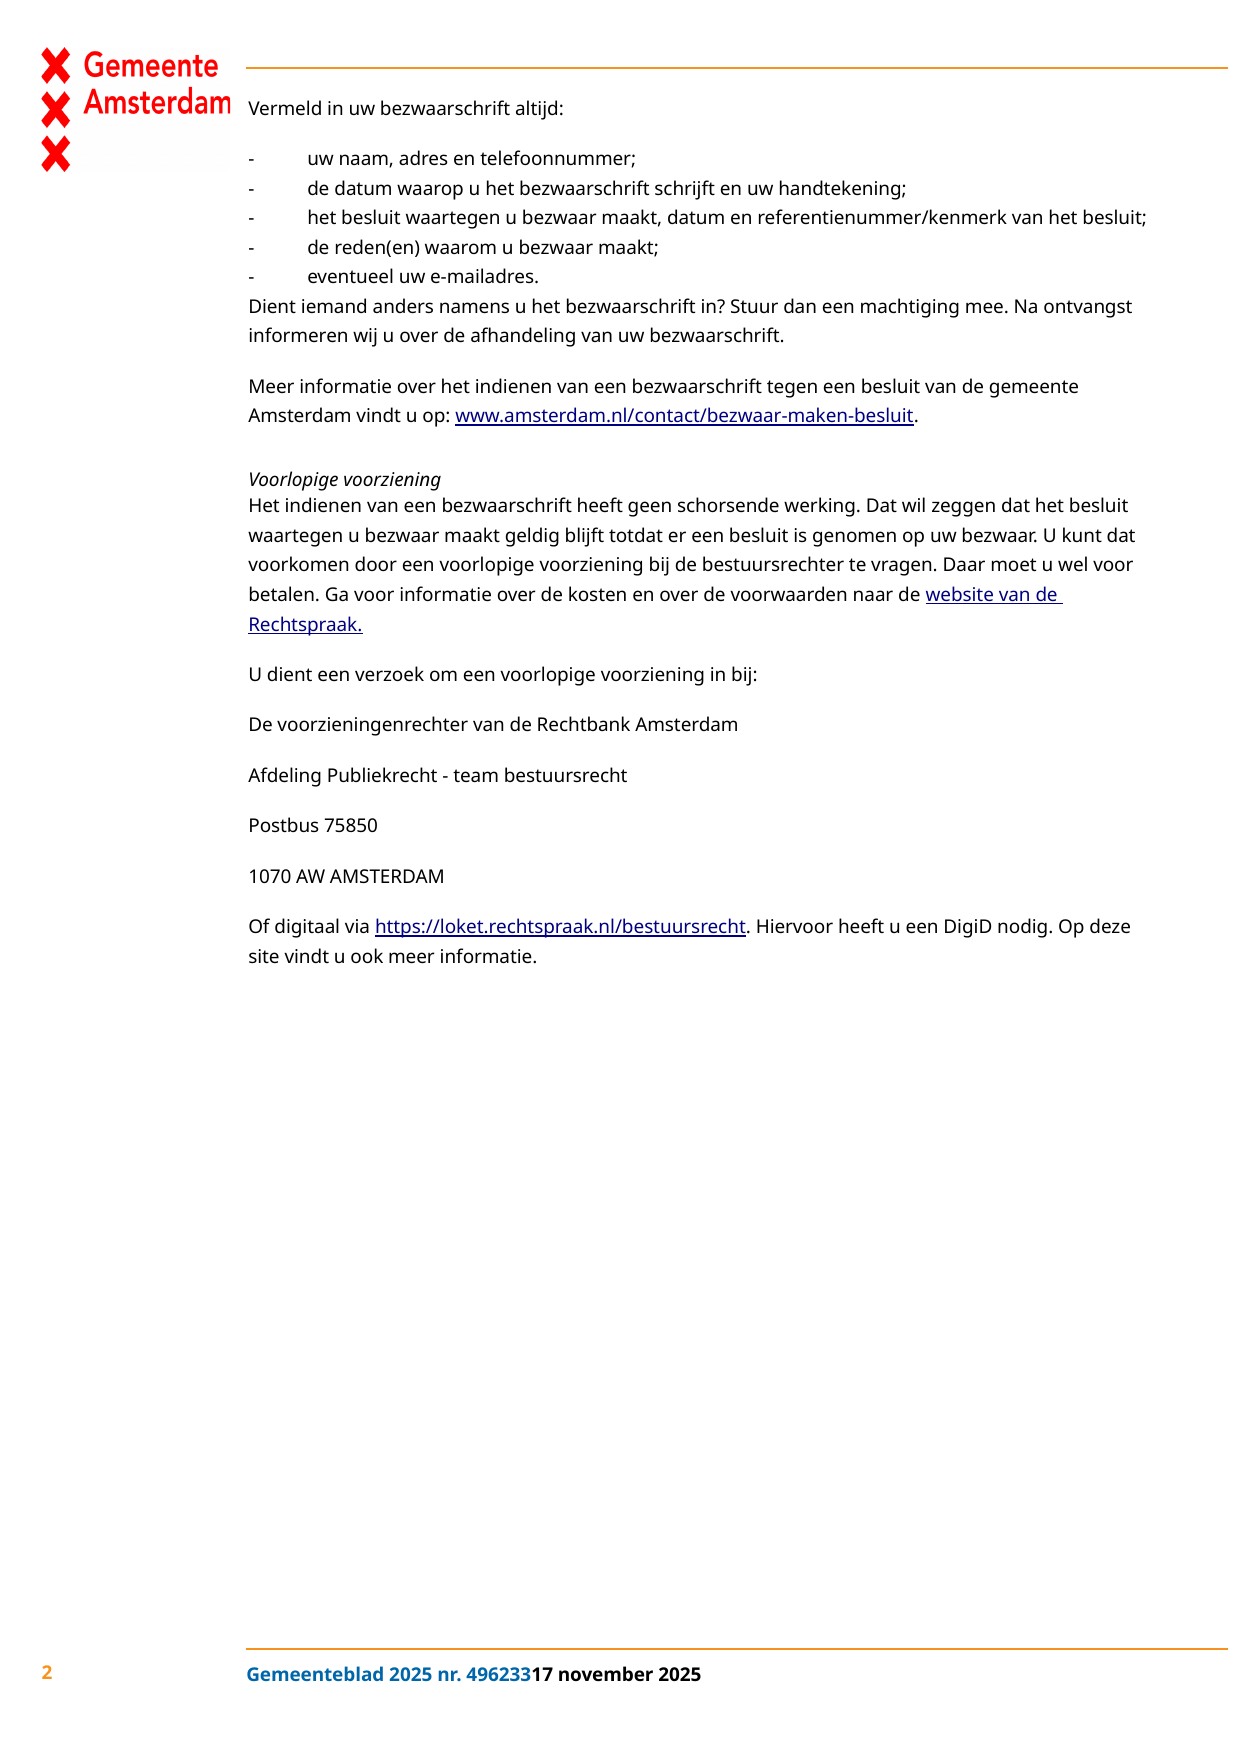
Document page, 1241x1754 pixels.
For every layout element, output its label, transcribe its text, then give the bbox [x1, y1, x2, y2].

text Vermeld in uw bezwaarschrift altijd: [248, 95, 1152, 121]
text Het indienen van een bezwaarschrift heeft geen schorsende werking. Dat wil zeggen dat het besluit waartegen u bezwaar maakt geldig blijft totdat er een besluit is genomen op uw bezwaar. U kunt dat voorkomen door een voorlopige voorziening bij de bestuursrechter te vragen. Daar moet u wel voor betalen. Ga voor informatie over de kosten en over de voorwaarden naar de website van de Rechtspraak. [248, 492, 1152, 636]
text Postbus 75850 [248, 812, 1152, 838]
list eventueel uw e-mailadres. [248, 263, 1152, 289]
text Of digitaal via https://loket.rechtspraak.nl/bestuursrecht. Hiervoor heeft u een DigiD nodig. Op deze site vindt u ook meer informatie. [248, 913, 1152, 968]
list de datum waarop u het bezwaarschrift schrijft en uw handtekening; [248, 175, 1152, 201]
list uw naam, adres en telefoonnummer; [248, 145, 1152, 171]
text Meer informatie over het indienen van een bezwaarschrift tegen een besluit van de gemeente Amsterdam vindt u op: www.amsterdam.nl/contact/bezwaar-maken-besluit. [248, 373, 1152, 428]
list het besluit waartegen u bezwaar maakt, datum en referentienummer/kenmerk van het besluit; [248, 204, 1152, 230]
list de reden(en) waarom u bezwaar maakt; [248, 234, 1152, 260]
text 1070 AW AMSTERDAM [248, 863, 1152, 888]
picture [41, 47, 231, 172]
text U dient een verzoek om een voorlopige voorziening in bij: [248, 661, 1152, 687]
text Afdeling Publiekrecht - team bestuursrecht [248, 762, 1152, 788]
text Voorlopige voorziening [248, 467, 1152, 492]
text De voorzieningenrechter van de Rechtbank Amsterdam [248, 712, 1152, 737]
text Dient iemand anders namens u het bezwaarschrift in? Stuur dan een machtiging mee. Na ontvangst informeren wij u over de afhandeling van uw bezwaarschrift. [248, 293, 1152, 348]
